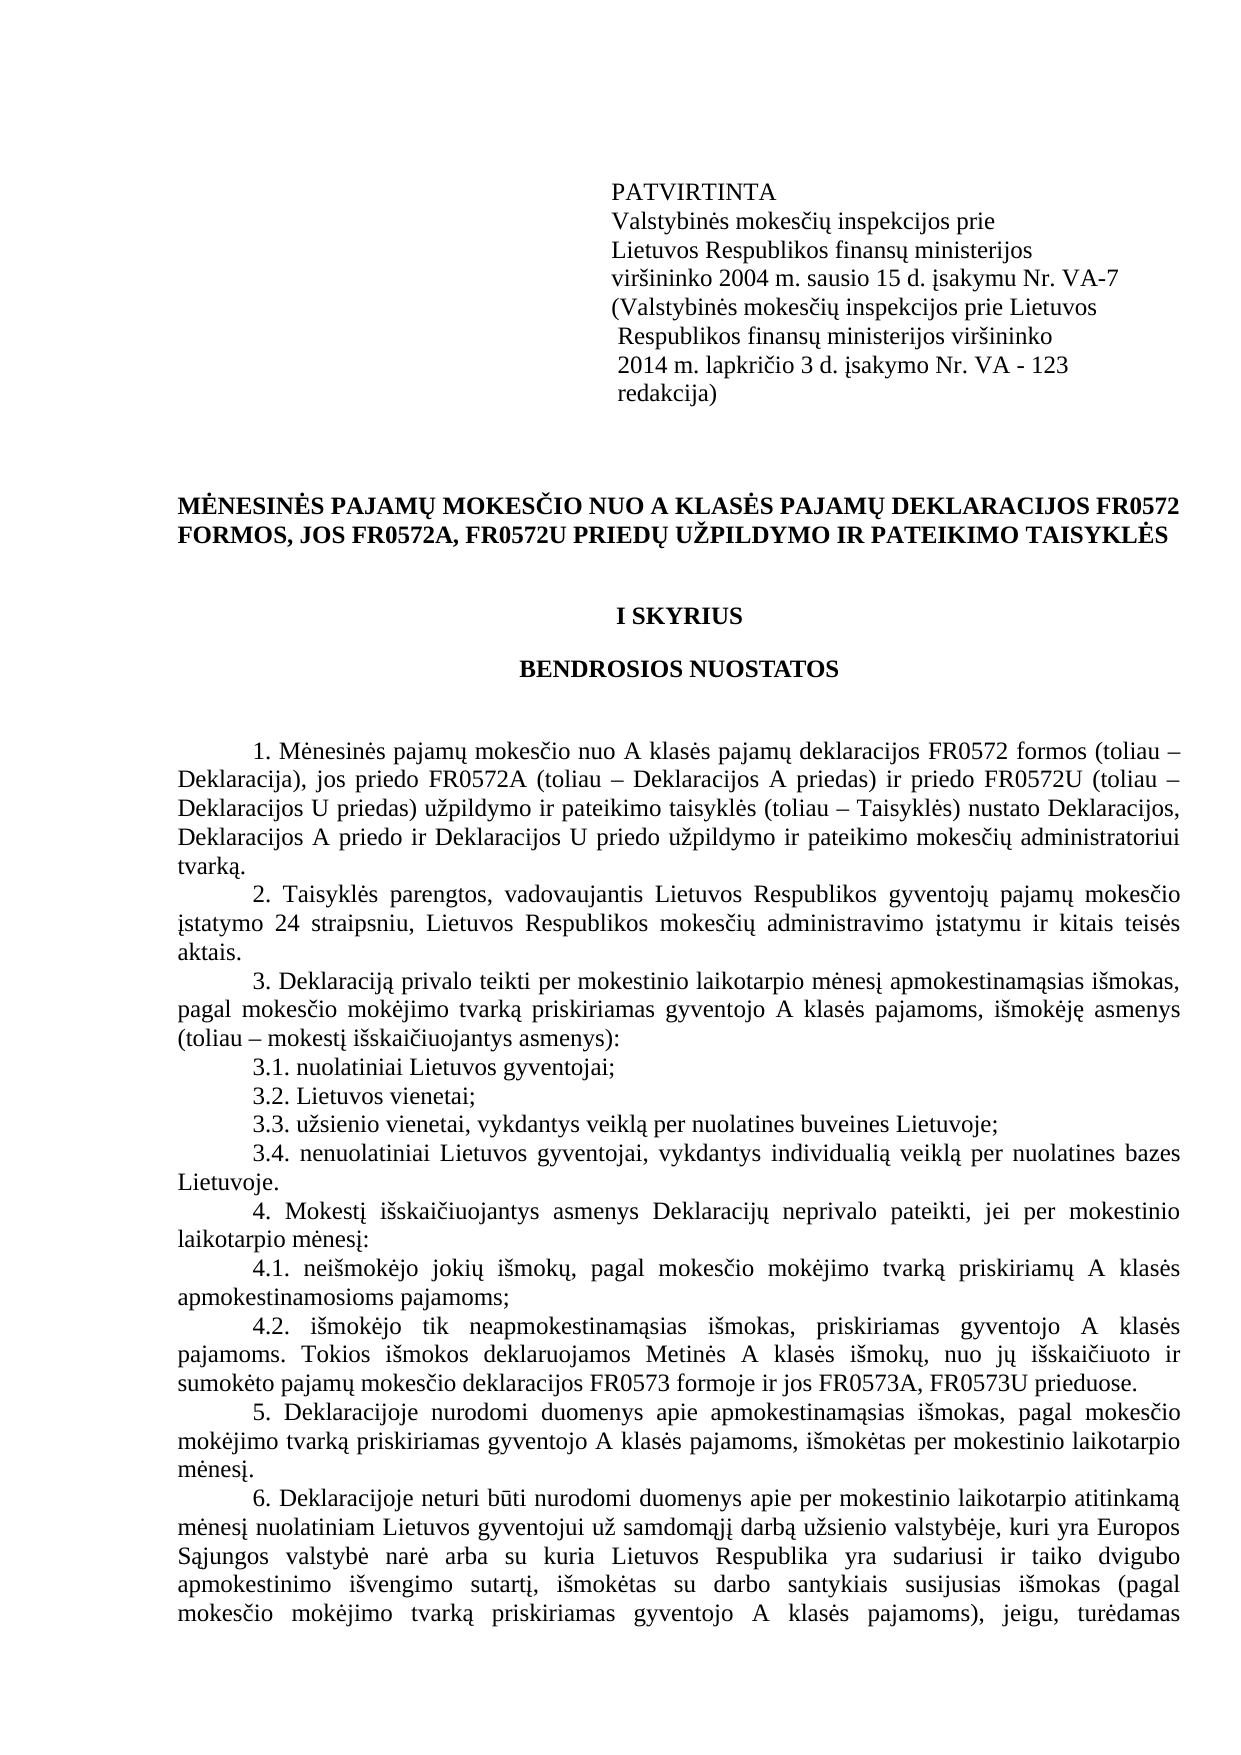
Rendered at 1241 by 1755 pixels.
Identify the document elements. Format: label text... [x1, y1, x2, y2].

text redakcija) [546, 378, 1181, 407]
text Valstybinės mokesčių inspekcijos prie [552, 206, 1181, 235]
text 4. Mokestį išskaičiuojantys asmenys Deklaracijų neprivalo pateikti, jei per mokestinio laikotarpio mėnesį: [177, 1196, 1181, 1253]
text MĖNESINĖS PAJAMŲ MOKESČIO NUO A KLASĖS PAJAMŲ DEKLARACIJOS FR0572 FORMOS, JOS FR0572A, FR0572U PRIEDŲ UŽPILDYMO IR PATEIKIMO TAISYKLĖS [177, 491, 1181, 548]
text 3.2. Lietuvos vienetai; [177, 1081, 1181, 1109]
text 3.1. nuolatiniai Lietuvos gyventojai; [177, 1052, 1181, 1081]
text Lietuvos Respublikos finansų ministerijos [552, 235, 1181, 263]
text 4.2. išmokėjo tik neapmokestinamąsias išmokas, priskiriamas gyventojo A klasės pajamoms. Tokios išmokos deklaruojamos Metinės A klasės išmokų, nuo jų išskaičiuoto ir sumokėto pajamų mokesčio deklaracijos FR0573 formoje ir jos FR0573A, FR0573U prieduose. [177, 1311, 1181, 1397]
text 6. Deklaracijoje neturi būti nurodomi duomenys apie per mokestinio laikotarpio atitinkamą mėnesį nuolatiniam Lietuvos gyventojui už samdomąjį darbą užsienio valstybėje, kuri yra Europos Sąjungos valstybė narė arba su kuria Lietuvos Respublika yra sudariusi ir taiko dvigubo apmokestinimo išvengimo sutartį, išmokėtas su darbo santykiais susijusias išmokas (pagal mokesčio mokėjimo tvarką priskiriamas gyventojo A klasės pajamoms), jeigu, turėdamas [177, 1483, 1181, 1627]
text 2014 m. lapkričio 3 d. įsakymo Nr. VA - 123 [546, 350, 1181, 378]
text 2. Taisyklės parengtos, vadovaujantis Lietuvos Respublikos gyventojų pajamų mokesčio įstatymo 24 straipsniu, Lietuvos Respublikos mokesčių administravimo įstatymu ir kitais teisės aktais. [177, 879, 1181, 966]
text I SKYRIUS [177, 601, 1181, 630]
text PATVIRTINTA [552, 177, 1181, 206]
text 3.3. užsienio vienetai, vykdantys veiklą per nuolatines buveines Lietuvoje; [177, 1109, 1181, 1138]
text BENDROSIOS NUOSTATOS [177, 654, 1181, 683]
text 3. Deklaraciją privalo teikti per mokestinio laikotarpio mėnesį apmokestinamąsias išmokas, pagal mokesčio mokėjimo tvarką priskiriamas gyventojo A klasės pajamoms, išmokėję asmenys (toliau – mokestį išskaičiuojantys asmenys): [177, 966, 1181, 1052]
text 4.1. neišmokėjo jokių išmokų, pagal mokesčio mokėjimo tvarką priskiriamų A klasės apmokestinamosioms pajamoms; [177, 1253, 1181, 1311]
text Respublikos finansų ministerijos viršininko [546, 321, 1181, 350]
text 5. Deklaracijoje nurodomi duomenys apie apmokestinamąsias išmokas, pagal mokesčio mokėjimo tvarką priskiriamas gyventojo A klasės pajamoms, išmokėtas per mokestinio laikotarpio mėnesį. [177, 1397, 1181, 1483]
text 3.4. nenuolatiniai Lietuvos gyventojai, vykdantys individualią veiklą per nuolatines bazes Lietuvoje. [177, 1138, 1181, 1196]
text viršininko 2004 m. sausio 15 d. įsakymu Nr. VA-7 [552, 263, 1181, 292]
text (Valstybinės mokesčių inspekcijos prie Lietuvos [546, 292, 1181, 321]
text 1. Mėnesinės pajamų mokesčio nuo A klasės pajamų deklaracijos FR0572 formos (toliau – Deklaracija), jos priedo FR0572A (toliau – Deklaracijos A priedas) ir priedo FR0572U (toliau – Deklaracijos U priedas) užpildymo ir pateikimo taisyklės (toliau – Taisyklės) nustato Deklaracijos, Deklaracijos A priedo ir Deklaracijos U priedo užpildymo ir pateikimo mokesčių administratoriui tvarką. [177, 736, 1181, 879]
